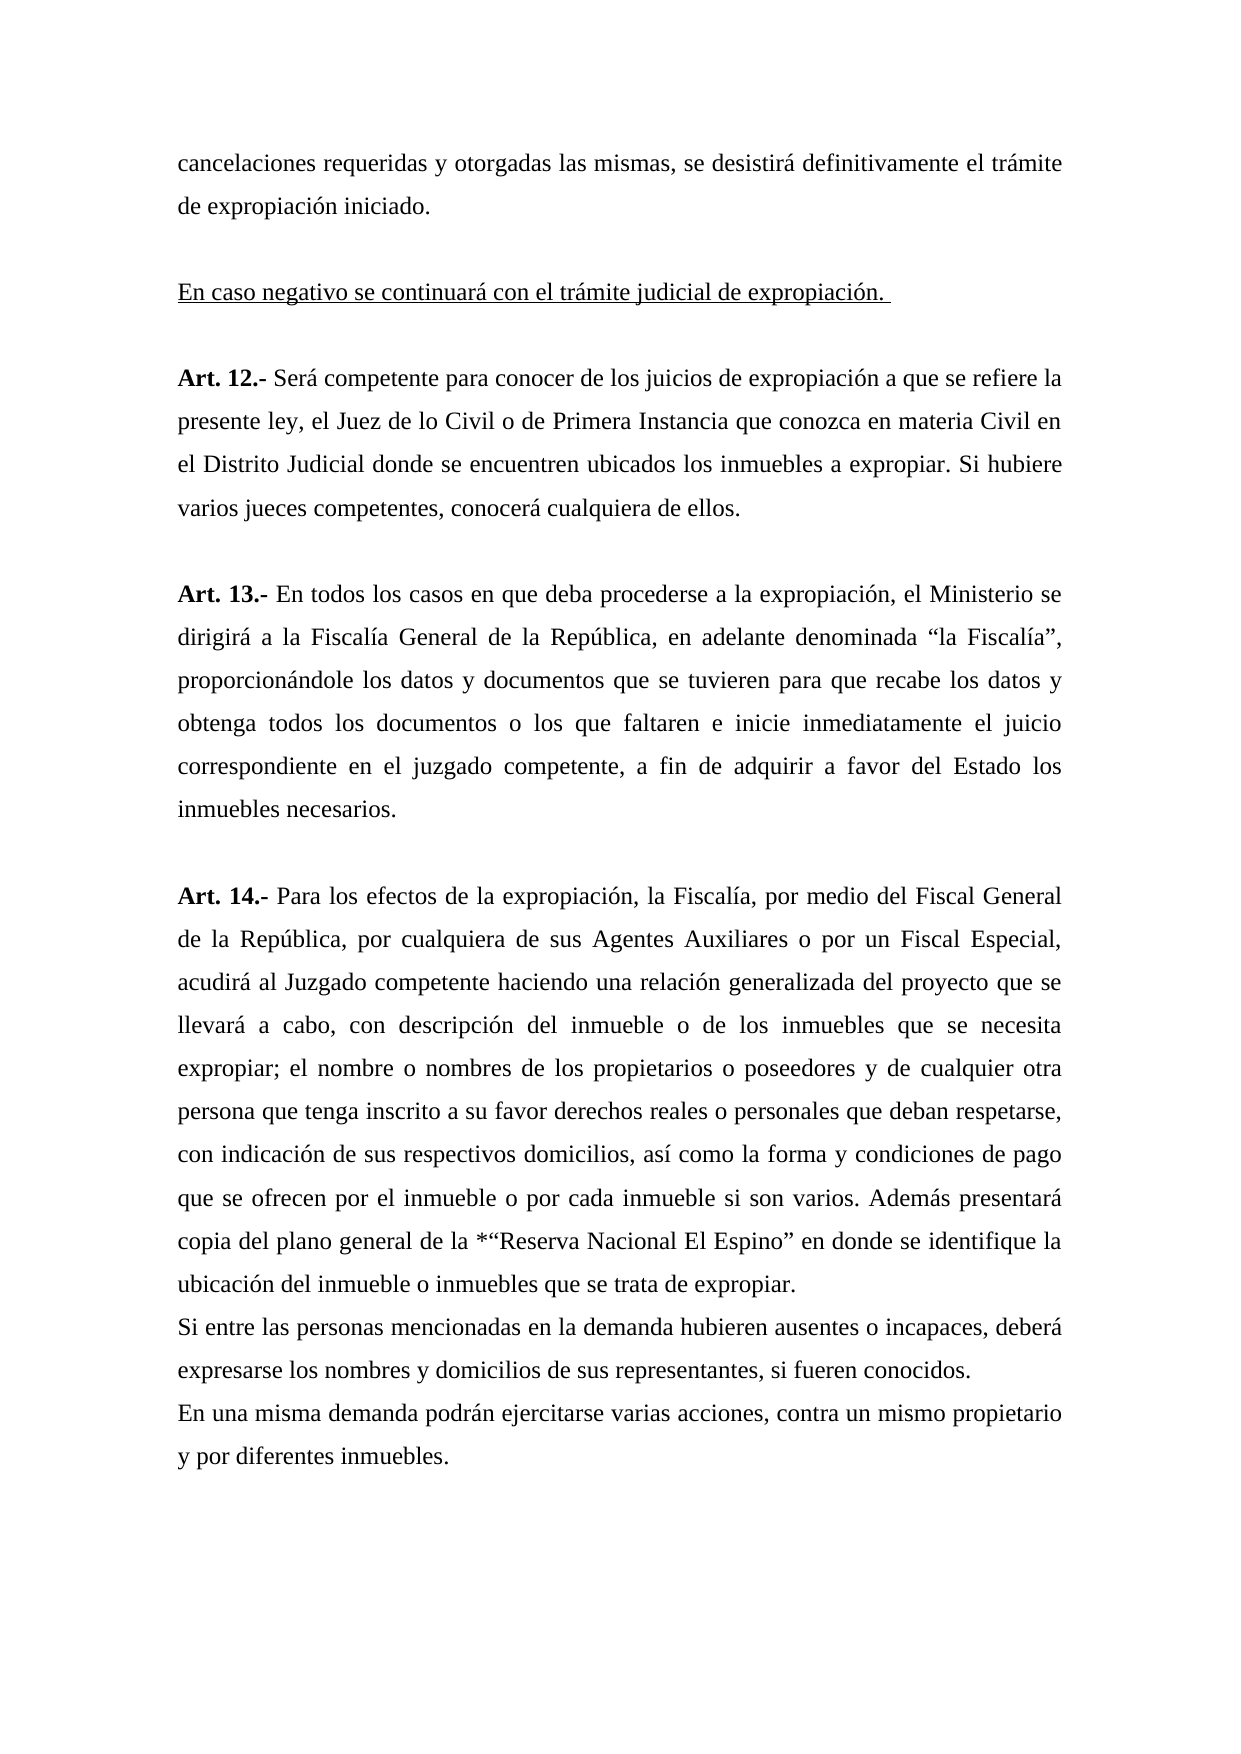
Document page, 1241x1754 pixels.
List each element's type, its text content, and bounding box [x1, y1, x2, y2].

text Art. 12.- Será competente para conocer de los juicios de expropiación a que se refiere la presente ley, el Juez de lo Civil o de Primera Instancia que conozca en materia Civil en el Distrito Judicial donde se encuentren ubicados los inmuebles a expropiar. Si hubiere varios jueces competentes, conocerá cualquiera de ellos. [177, 363, 1063, 521]
text cancelaciones requeridas y otorgadas las mismas, se desistirá definitivamente el trámite de expropiación iniciado. [177, 148, 1063, 219]
text En caso negativo se continuará con el trámite judicial de expropiación. [177, 277, 1063, 306]
text Art. 13.- En todos los casos en que deba procederse a la expropiación, el Ministerio se dirigirá a la Fiscalía General de la República, en adelante denominada “la Fiscalía”, proporcionándole los datos y documentos que se tuvieren para que recabe los datos y obtenga todos los documentos o los que faltaren e inicie inmediatamente el juicio correspondiente en el juzgado competente, a fin de adquirir a favor del Estado los inmuebles necesarios. [177, 579, 1063, 823]
text Si entre las personas mencionadas en la demanda hubieren ausentes o incapaces, deberá expresarse los nombres y domicilios de sus representantes, si fueren conocidos. [177, 1312, 1063, 1384]
text En una misma demanda podrán ejercitarse varias acciones, contra un mismo propietario y por diferentes inmuebles. [177, 1398, 1063, 1470]
text Art. 14.- Para los efectos de la expropiación, la Fiscalía, por medio del Fiscal General de la República, por cualquiera de sus Agentes Auxiliares o por un Fiscal Especial, acudirá al Juzgado competente haciendo una relación generalizada del proyecto que se llevará a cabo, con descripción del inmueble o de los inmuebles que se necesita expropiar; el nombre o nombres de los propietarios o poseedores y de cualquier otra persona que tenga inscrito a su favor derechos reales o personales que deban respetarse, con indicación de sus respectivos domicilios, así como la forma y condiciones de pago que se ofrecen por el inmueble o por cada inmueble si son varios. Además presentará copia del plano general de la *“Reserva Nacional El Espino” en donde se identifique la ubicación del inmueble o inmuebles que se trata de expropiar. [177, 881, 1063, 1298]
